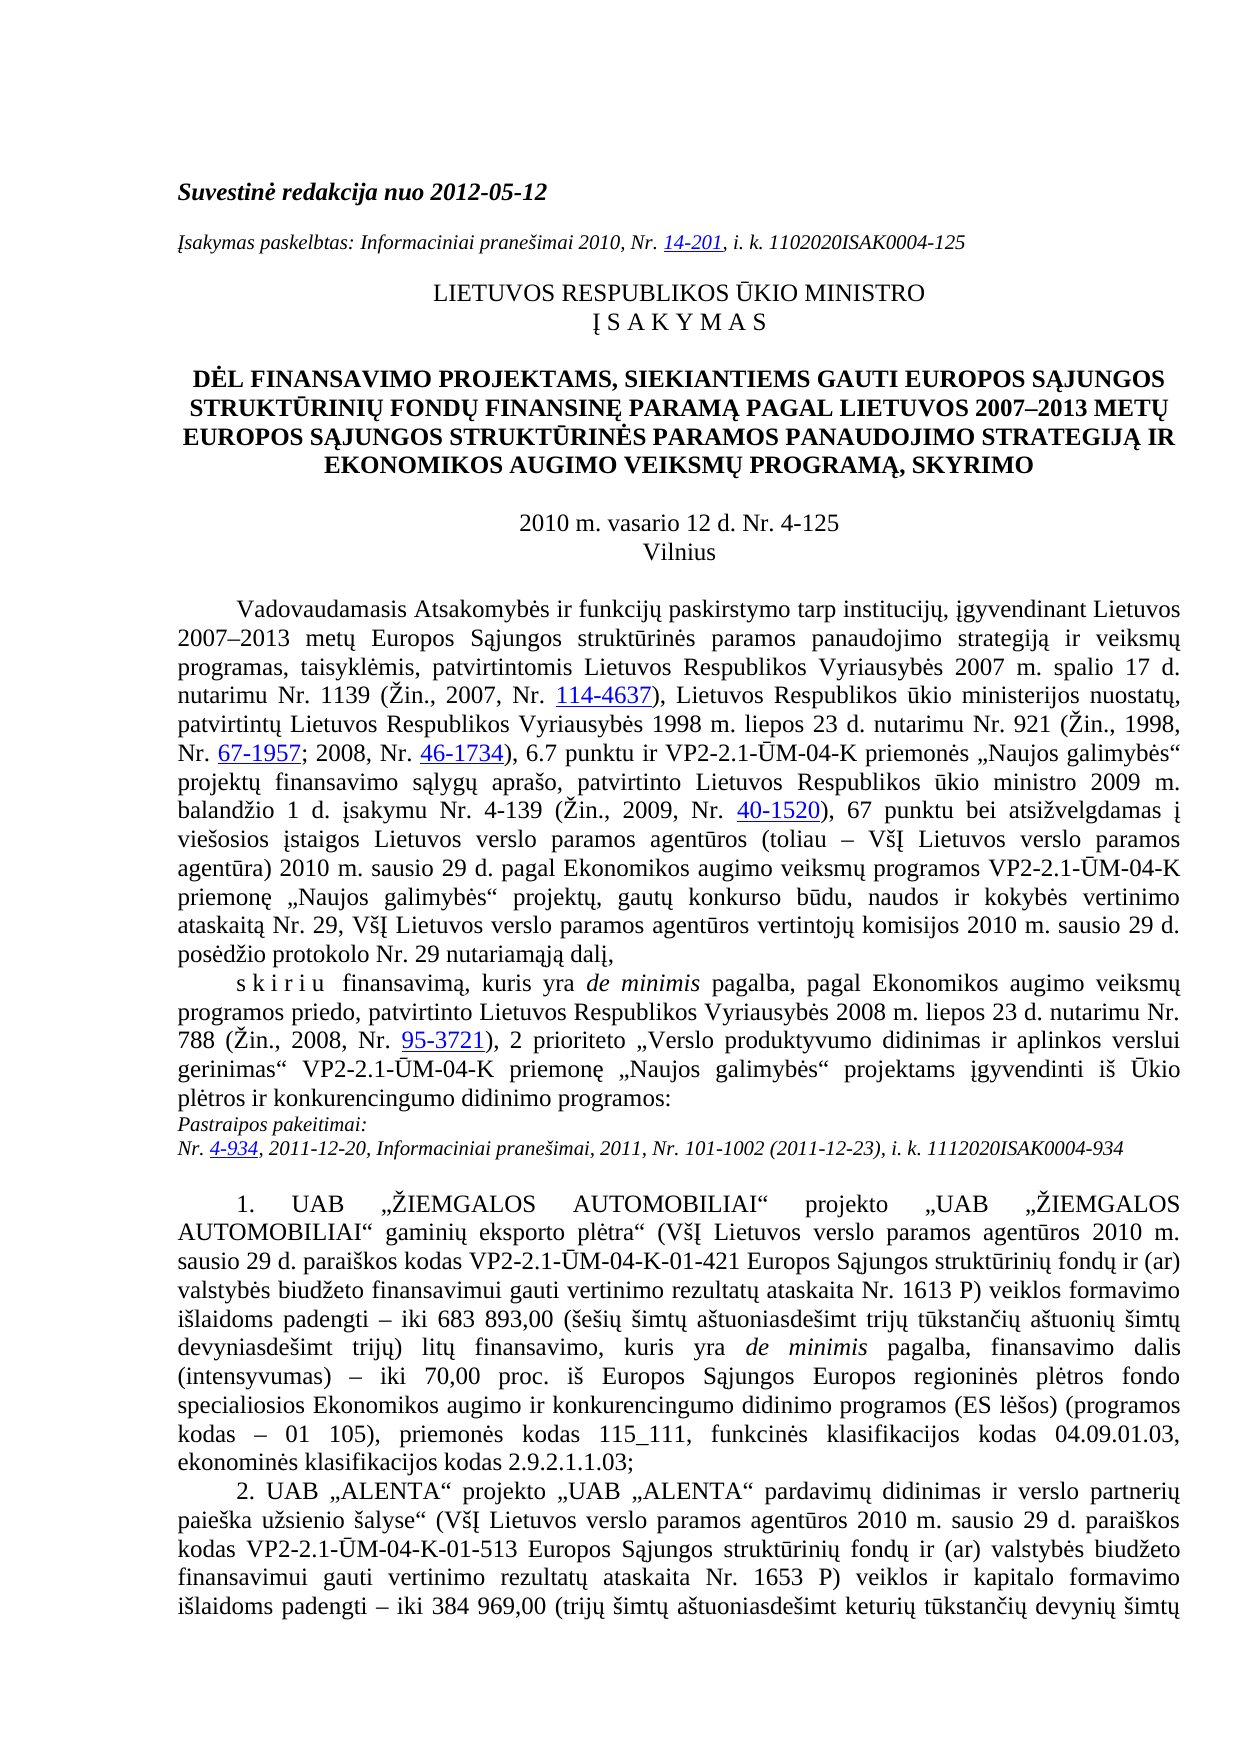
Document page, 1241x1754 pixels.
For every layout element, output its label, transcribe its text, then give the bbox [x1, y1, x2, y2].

text Vilnius [177, 537, 1181, 566]
text LIETUVOS RESPUBLIKOS ŪKIO MINISTRO [177, 278, 1181, 307]
text 2010 m. vasario 12 d. Nr. 4-125 [177, 508, 1181, 537]
text ĮSAKYMAS [177, 307, 1181, 336]
text 2. UAB „ALENTA“ projekto „UAB „ALENTA“ pardavimų didinimas ir verslo partnerių paieška užsienio šalyse“ (VšĮ Lietuvos verslo paramos agentūros 2010 m. sausio 29 d. paraiškos kodas VP2-2.1-ŪM-04-K-01-513 Europos Sąjungos struktūrinių fondų ir (ar) valstybės biudžeto finansavimui gauti vertinimo rezultatų ataskaita Nr. 1653 P) veiklos ir kapitalo formavimo išlaidoms padengti – iki 384 969,00 (trijų šimtų aštuoniasdešimt keturių tūkstančių devynių šimtų [177, 1476, 1181, 1620]
text skiriu finansavimą, kuris yra de minimis pagalba, pagal Ekonomikos augimo veiksmų programos priedo, patvirtinto Lietuvos Respublikos Vyriausybės 2008 m. liepos 23 d. nutarimu Nr. 788 (Žin., 2008, Nr. 95-3721), 2 prioriteto „Verslo produktyvumo didinimas ir aplinkos verslui gerinimas“ VP2-2.1-ŪM-04-K priemonę „Naujos galimybės“ projektams įgyvendinti iš Ūkio plėtros ir konkurencingumo didinimo programos: [177, 968, 1181, 1112]
text 1. UAB „ŽIEMGALOS AUTOMOBILIAI“ projekto „UAB „ŽIEMGALOS AUTOMOBILIAI“ gaminių eksporto plėtra“ (VšĮ Lietuvos verslo paramos agentūros 2010 m. sausio 29 d. paraiškos kodas VP2-2.1-ŪM-04-K-01-421 Europos Sąjungos struktūrinių fondų ir (ar) valstybės biudžeto finansavimui gauti vertinimo rezultatų ataskaita Nr. 1613 P) veiklos formavimo išlaidoms padengti – iki 683 893,00 (šešių šimtų aštuoniasdešimt trijų tūkstančių aštuonių šimtų devyniasdešimt trijų) litų finansavimo, kuris yra de minimis pagalba, finansavimo dalis (intensyvumas) – iki 70,00 proc. iš Europos Sąjungos Europos regioninės plėtros fondo specialiosios Ekonomikos augimo ir konkurencingumo didinimo programos (ES lėšos) (programos kodas – 01 105), priemonės kodas 115_111, funkcinės klasifikacijos kodas 04.09.01.03, ekonominės klasifikacijos kodas 2.9.2.1.1.03; [177, 1189, 1181, 1476]
text Suvestinė redakcija nuo 2012-05-12 [177, 177, 1181, 206]
text Pastraipos pakeitimai: [177, 1112, 1181, 1136]
text Įsakymas paskelbtas: Informaciniai pranešimai 2010, Nr. 14-201, i. k. 1102020ISAK0004-125 [177, 230, 1181, 254]
text DĖL finansavimo projektams, siekiantiems gauti europos sąjungos struktūrinių fondų finansinę paramą PAGAL LIETUVOS 2007–2013 METŲ eUROPOS SĄJUNGOS STRUKTŪRINĖS PARAMOS PANAUDOJIMO STRATEGIJĄ IR EKONOMIKOS AUGIMO VEIKSMŲ PROGRAMĄ, SKYRIMO [177, 364, 1181, 479]
text Nr. 4-934, 2011-12-20, Informaciniai pranešimai, 2011, Nr. 101-1002 (2011-12-23), i. k. 1112020ISAK0004-934 [177, 1136, 1181, 1160]
text Vadovaudamasis Atsakomybės ir funkcijų paskirstymo tarp institucijų, įgyvendinant Lietuvos 2007–2013 metų Europos Sąjungos struktūrinės paramos panaudojimo strategiją ir veiksmų programas, taisyklėmis, patvirtintomis Lietuvos Respublikos Vyriausybės 2007 m. spalio 17 d. nutarimu Nr. 1139 (Žin., 2007, Nr. 114-4637), Lietuvos Respublikos ūkio ministerijos nuostatų, patvirtintų Lietuvos Respublikos Vyriausybės 1998 m. liepos 23 d. nutarimu Nr. 921 (Žin., 1998, Nr. 67-1957; 2008, Nr. 46-1734), 6.7 punktu ir VP2-2.1-ŪM-04-K priemonės „Naujos galimybės“ projektų finansavimo sąlygų aprašo, patvirtinto Lietuvos Respublikos ūkio ministro 2009 m. balandžio 1 d. įsakymu Nr. 4-139 (Žin., 2009, Nr. 40-1520), 67 punktu bei atsižvelgdamas į viešosios įstaigos Lietuvos verslo paramos agentūros (toliau – VšĮ Lietuvos verslo paramos agentūra) 2010 m. sausio 29 d. pagal Ekonomikos augimo veiksmų programos VP2-2.1-ŪM-04-K priemonę „Naujos galimybės“ projektų, gautų konkurso būdu, naudos ir kokybės vertinimo ataskaitą Nr. 29, VšĮ Lietuvos verslo paramos agentūros vertintojų komisijos 2010 m. sausio 29 d. posėdžio protokolo Nr. 29 nutariamąją dalį, [177, 594, 1181, 968]
